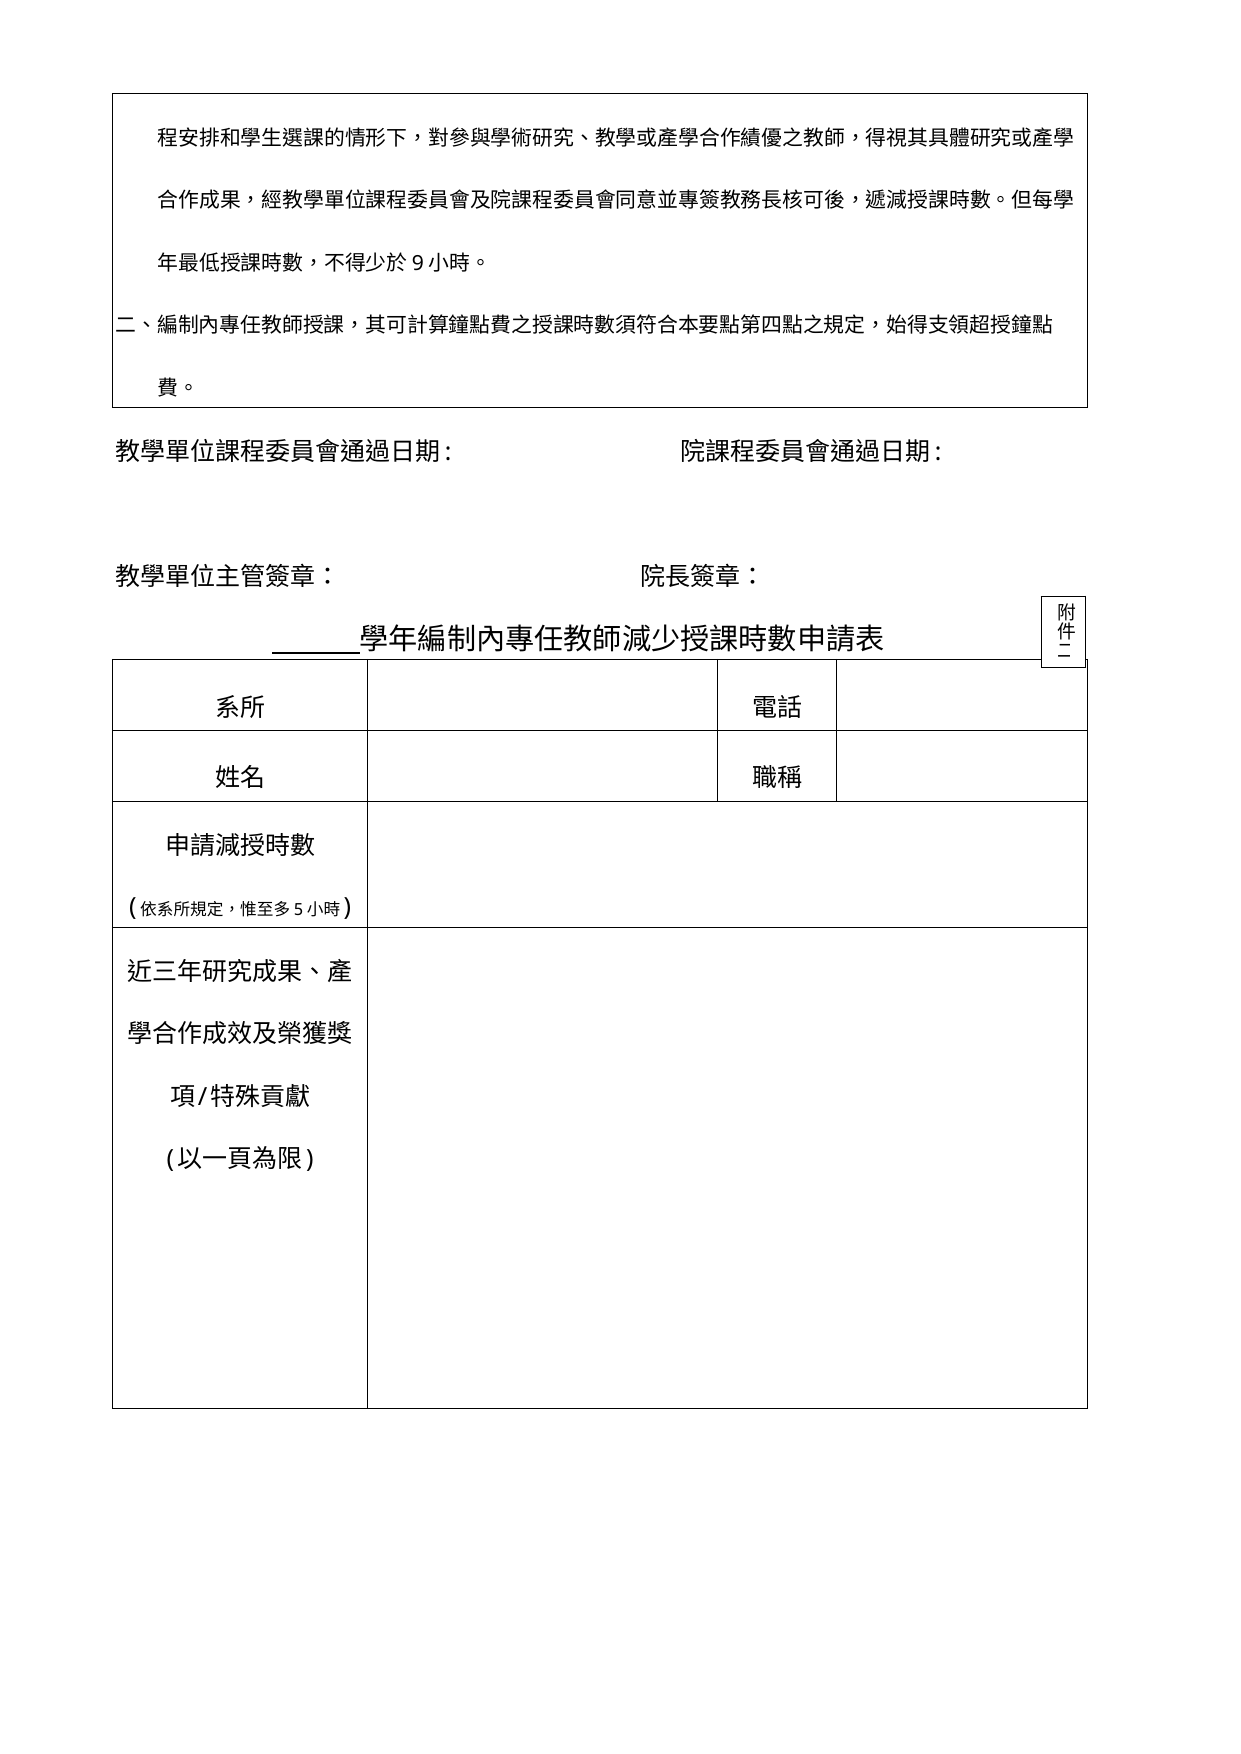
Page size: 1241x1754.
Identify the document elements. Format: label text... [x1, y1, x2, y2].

table_cell 學年編制內專任教師減少授課時數申請表 [1042, 597, 1085, 667]
table_cell 姓名 [113, 731, 367, 801]
table_cell [368, 802, 1087, 927]
table_cell [837, 731, 1087, 801]
table_cell 申請減授時數 (依系所規定，惟至多5小時) [113, 802, 367, 927]
table_cell 程安排和學生選課的情形下，對參與學術研究、教學或產學合作績優之教師，得視其具體研究或產學合作成果，經教學單位課程委員會及院課程委員會同意並專簽教務長核可後，遞減授課時數。但每學年最低授課時數，不得少於9小時。 二、編制內專任教師授課，其可計算鐘點費之授課時數須符合本要點第四點之規定，始得支領超授鐘點費。 [113, 94, 1087, 407]
table_cell 近三年研究成果、產學合作成效及榮獲獎項/特殊貢獻 (以一頁為限) [113, 928, 367, 1408]
table_cell [837, 660, 1087, 730]
table_cell [368, 928, 1087, 1408]
table_cell 學年編制內專任教師減少授課時數申請表 [113, 595, 1085, 659]
table_cell [368, 731, 717, 801]
table_cell 職稱 [718, 731, 836, 801]
table_cell 系所 [113, 660, 367, 730]
table_cell 教學單位課程委員會通過日期: 院課程委員會通過日期: 教學單位主管簽章： 院長簽章： [113, 408, 1087, 595]
table_cell [368, 660, 717, 730]
table_cell 電話 [718, 660, 836, 730]
